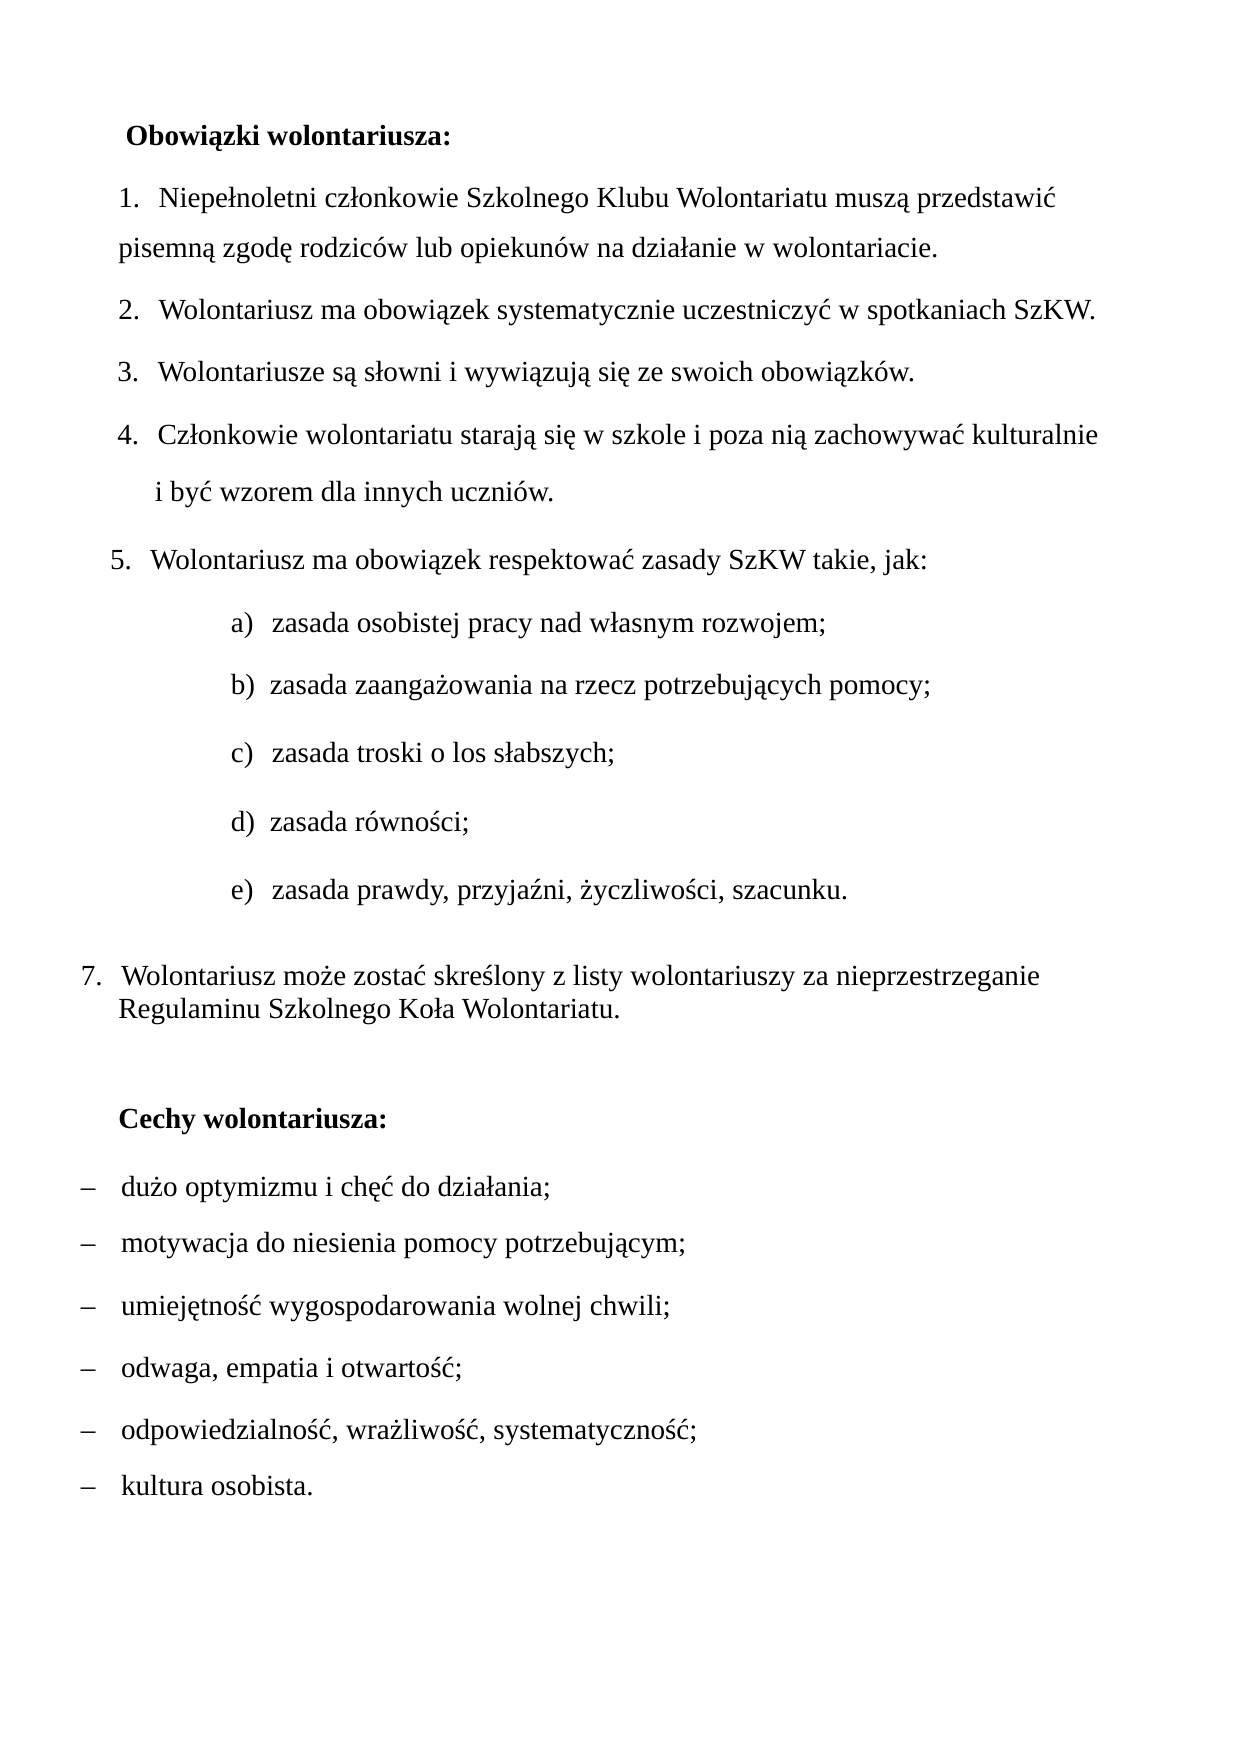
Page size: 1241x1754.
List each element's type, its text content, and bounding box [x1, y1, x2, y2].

list b) zasada zaangażowania na rzecz potrzebujących pomocy; [231, 667, 1122, 701]
list i być wzorem dla innych uczniów. [118, 474, 1122, 507]
list c) zasada troski o los słabszych; [231, 736, 1122, 769]
list – odpowiedzialność, wrażliwość, systematyczność; [81, 1412, 1122, 1446]
list 4. Członkowie wolontariatu starają się w szkole i poza nią zachowywać kulturalnie [81, 417, 1122, 451]
list 3. Wolontariusze są słowni i wywiązują się ze swoich obowiązków. [81, 354, 1122, 387]
list a) zasada osobistej pracy nad własnym rozwojem; [231, 605, 1122, 638]
text 2. Wolontariusz ma obowiązek systematycznie uczestniczyć w spotkaniach SzKW. [118, 292, 1122, 325]
list – odwaga, empatia i otwartość; [81, 1350, 1122, 1383]
list – umiejętność wygospodarowania wolnej chwili; [81, 1288, 1122, 1321]
list – motywacja do niesienia pomocy potrzebującym; [81, 1225, 1122, 1259]
list – kultura osobista. [81, 1468, 1122, 1502]
text Cechy wolontariusza: [118, 1101, 1122, 1134]
list e) zasada prawdy, przyjaźni, życzliwości, szacunku. [231, 872, 1122, 905]
list – dużo optymizmu i chęć do działania; [81, 1169, 1122, 1203]
list 5. Wolontariusz ma obowiązek respektować zasady SzKW takie, jak: [81, 542, 1122, 576]
text Obowiązki wolontariusza: [118, 118, 1122, 152]
text 1. Niepełnoletni członkowie Szkolnego Klubu Wolontariatu muszą przedstawić pisemną zgodę rodziców lub opiekunów na działanie w wolontariacie. [118, 180, 1122, 264]
list 7. Wolontariusz może zostać skreślony z listy wolontariuszy za nieprzestrzeganie Regulaminu Szkolnego Koła Wolontariatu. [81, 958, 1122, 1025]
list d) zasada równości; [231, 804, 1122, 837]
